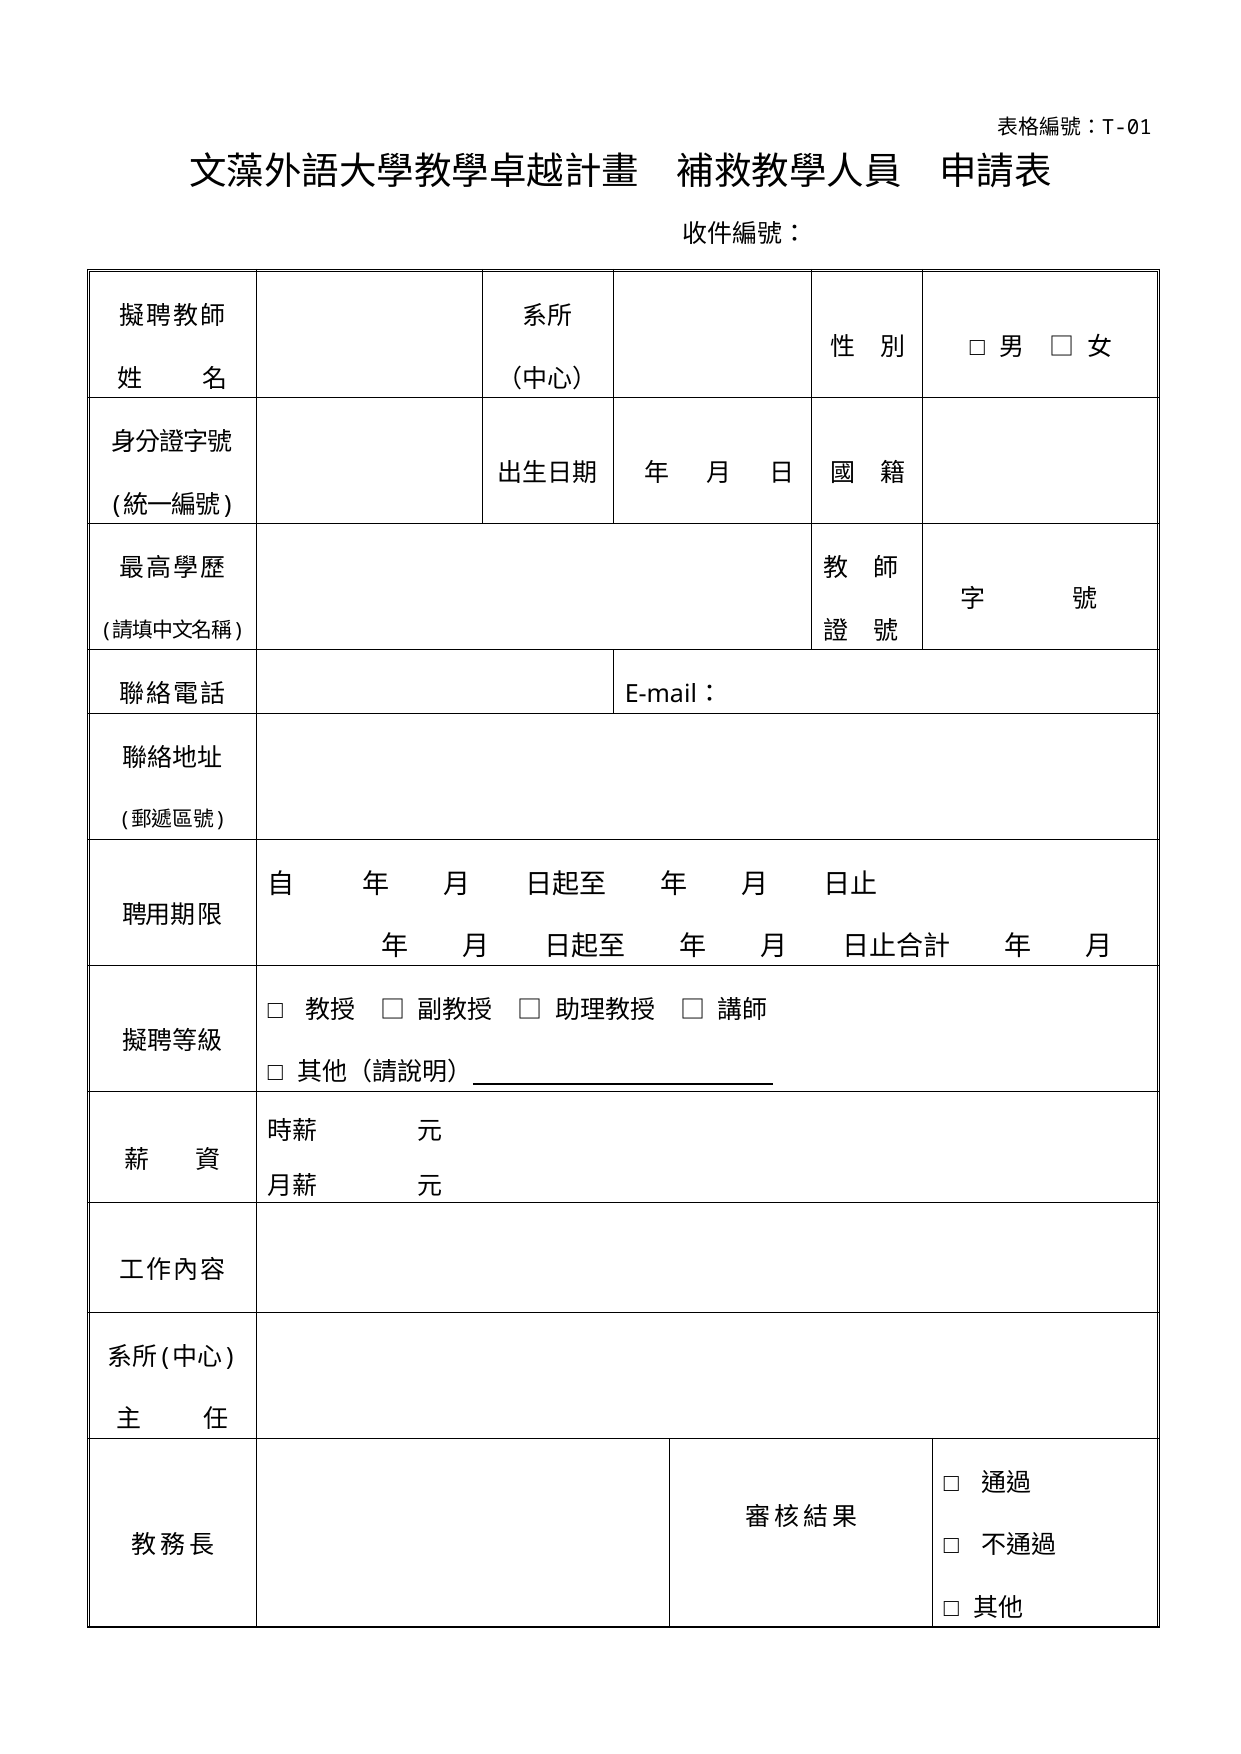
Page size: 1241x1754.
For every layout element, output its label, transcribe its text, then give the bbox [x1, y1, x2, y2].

table_cell [257, 1439, 669, 1626]
table_cell [257, 1313, 1157, 1438]
table_cell [257, 1203, 1157, 1312]
table_cell 薪 資 [90, 1092, 256, 1202]
table_cell 通過 不通過 □ 其他 [933, 1439, 1157, 1626]
table_header 擬聘教師 姓 名 [90, 272, 256, 397]
table_cell 系所(中心) 主 任 [90, 1313, 256, 1438]
table_cell 聯絡地址 (郵遞區號) [90, 714, 256, 839]
table_cell 出生日期 [483, 398, 613, 523]
table_cell 教 師 證 號 [812, 524, 922, 649]
table_cell [257, 650, 613, 713]
table_cell 審核結果 [670, 1439, 932, 1626]
table_header 系所 （中心） [483, 272, 613, 397]
table_cell 字 號 [923, 524, 1157, 649]
table_cell [257, 398, 482, 523]
table_cell 工作內容 [90, 1203, 256, 1312]
table_cell 擬聘等級 [90, 966, 256, 1091]
table_cell 聘用期限 [90, 840, 256, 965]
text 文藻外語大學教學卓越計畫 補救教學人員 申請表 [89, 141, 1152, 195]
table_cell 時薪 元 月薪 元 [257, 1092, 1157, 1202]
table_header [614, 272, 811, 397]
table_header □ 男 □ 女 [923, 272, 1157, 397]
table_cell 教務長 [90, 1439, 256, 1626]
text 表格編號：T-01 [89, 111, 1152, 141]
table_cell [923, 398, 1157, 523]
table_cell 教授 □ 副教授 □ 助理教授 □ 講師 □ 其他（請說明） [257, 966, 1157, 1091]
table_cell 自 年 月 日起至 年 月 日止 年 月 日起至 年 月 日止合計 年 月 [257, 840, 1157, 965]
table_cell [257, 524, 811, 649]
table_cell 身分證字號 (統一編號) [90, 398, 256, 523]
table_cell 最高學歷 (請填中文名稱) [90, 524, 256, 649]
table_cell E-mail： [614, 650, 1157, 713]
table_header 性 別 [812, 272, 922, 397]
text 收件編號： [89, 214, 1152, 250]
table_cell 聯絡電話 [90, 650, 256, 713]
table_header [257, 272, 482, 397]
table_cell 年 月 日 [614, 398, 811, 523]
table_cell 國 籍 [812, 398, 922, 523]
table_cell [257, 714, 1157, 839]
